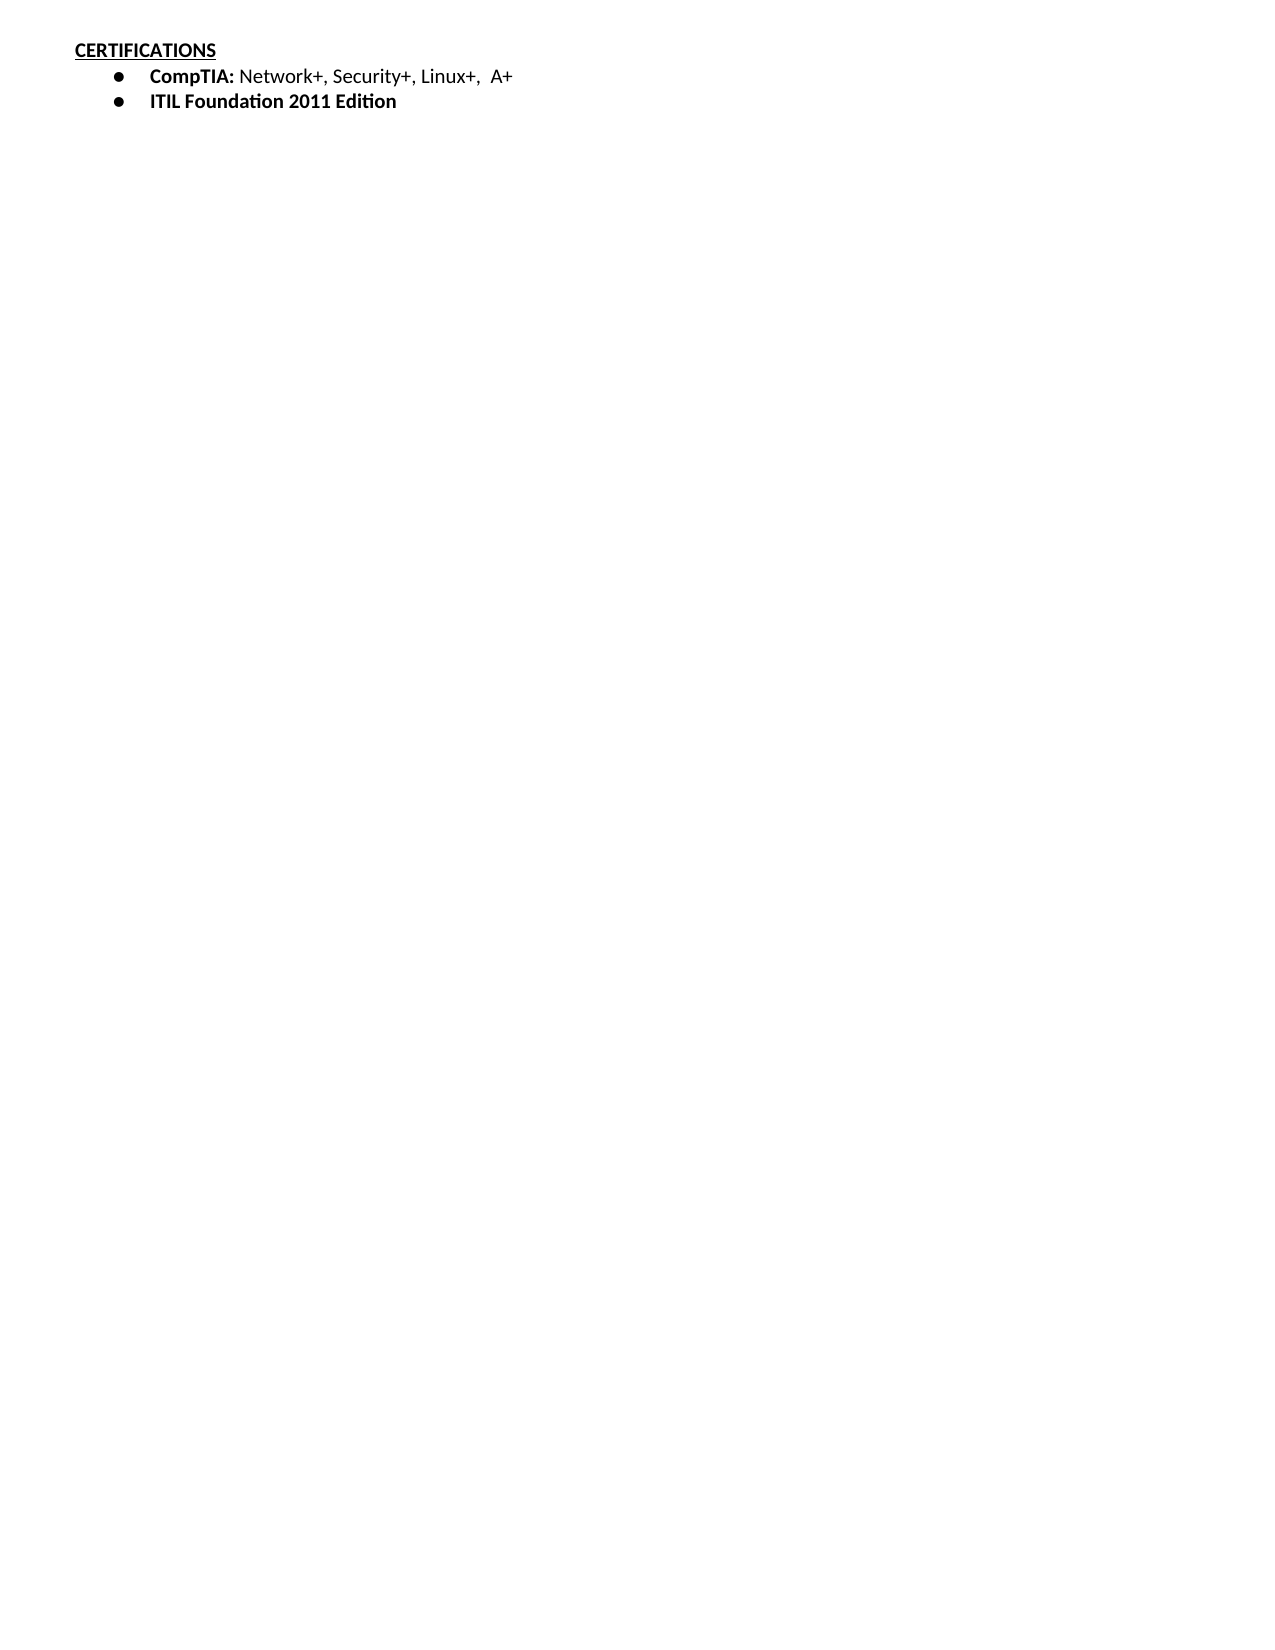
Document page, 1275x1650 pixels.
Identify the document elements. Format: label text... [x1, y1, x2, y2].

list CompTIA: Network+, Security+, Linux+, A+ [112, 63, 1200, 88]
text CERTIFICATIONS [75, 37, 1200, 63]
list ITIL Foundation 2011 Edition [112, 88, 1200, 114]
